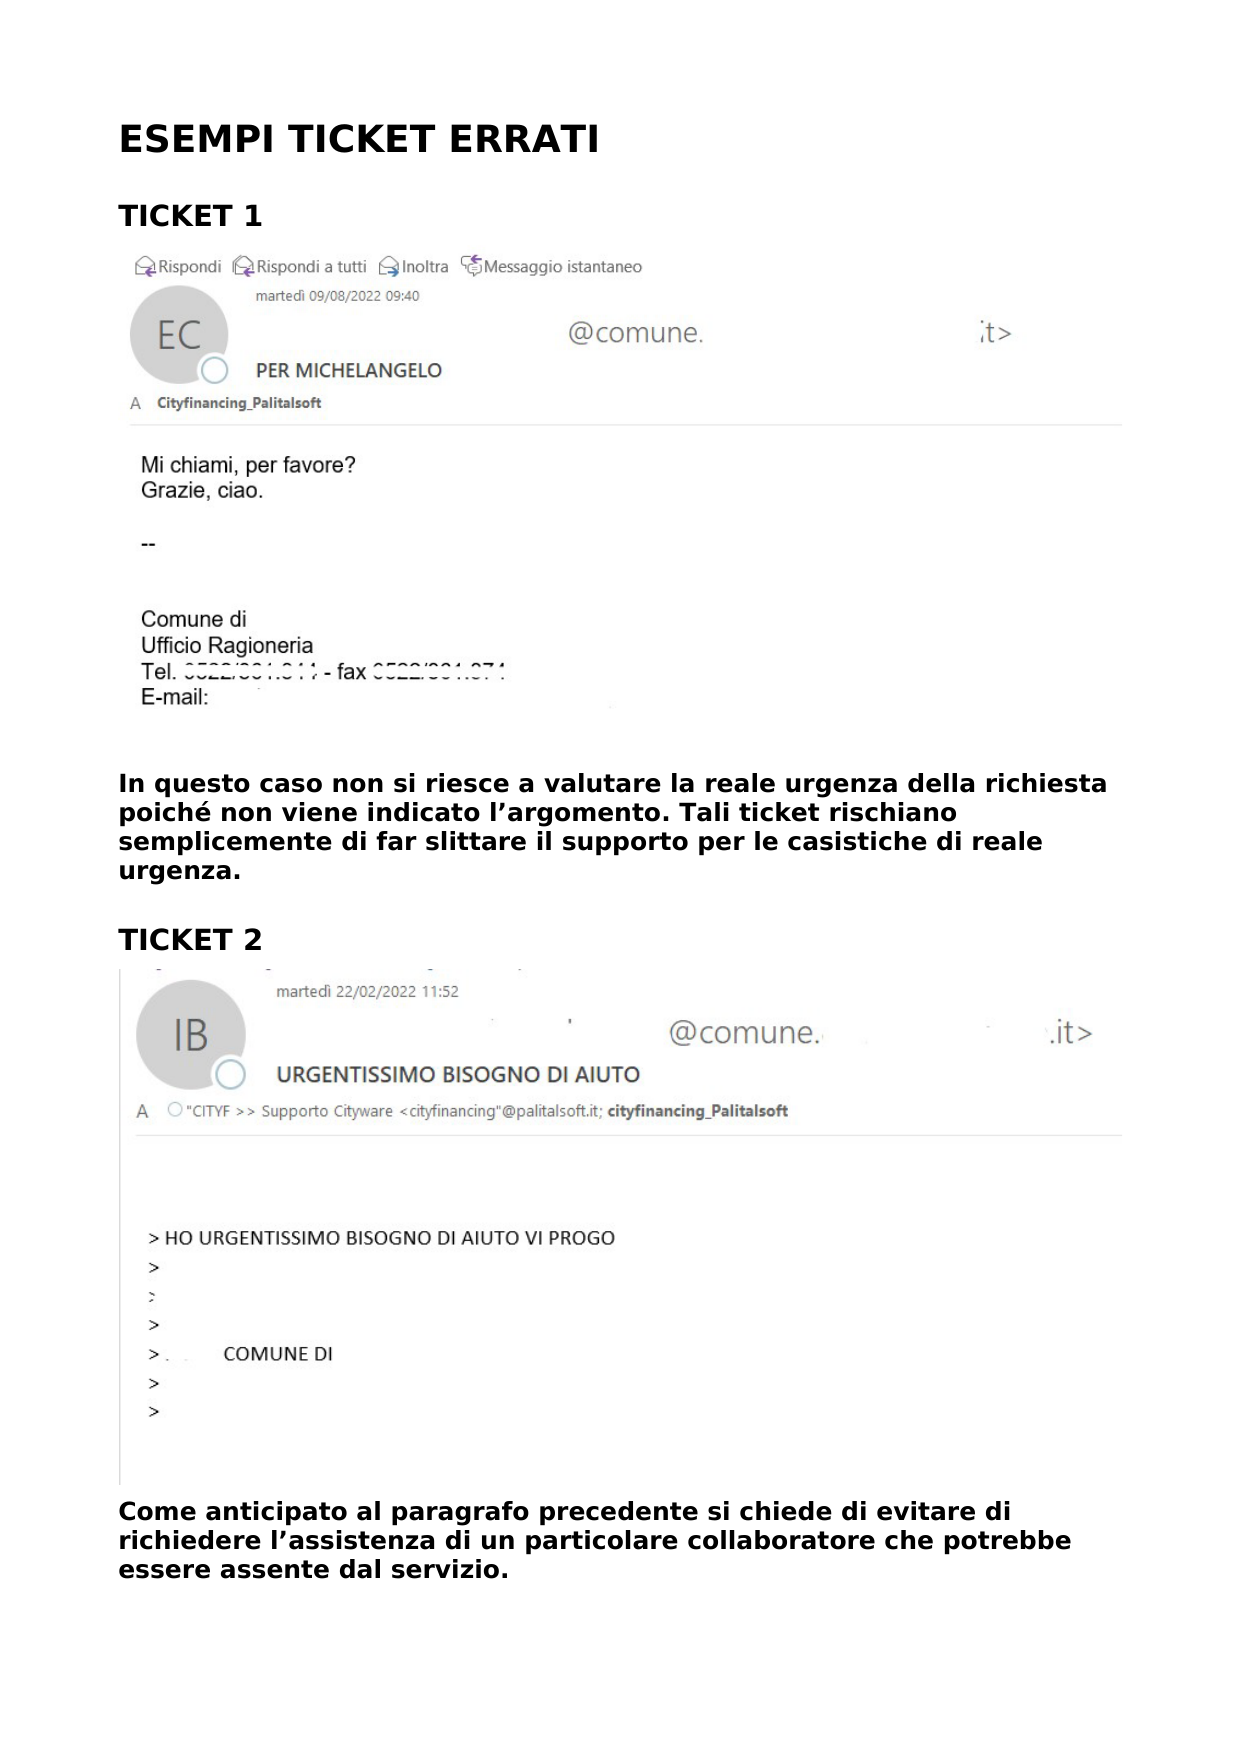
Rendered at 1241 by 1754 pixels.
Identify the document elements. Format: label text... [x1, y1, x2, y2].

picture [118, 245, 1123, 757]
picture [118, 969, 1123, 1485]
text Come anticipato al paragrafo precedente si chiede di evitare di richiedere l’assistenza di un particolare collaboratore che potrebbe essere assente dal servizio. [118, 1497, 1122, 1584]
subtitle TICKET 2 [118, 923, 1122, 957]
text In questo caso non si riesce a valutare la reale urgenza della richiesta poiché non viene indicato l’argomento. Tali ticket rischiano semplicemente di far slittare il supporto per le casistiche di reale urgenza. [118, 769, 1122, 886]
subtitle ESEMPI TICKET ERRATI [118, 118, 1122, 162]
subtitle TICKET 1 [118, 199, 1122, 233]
